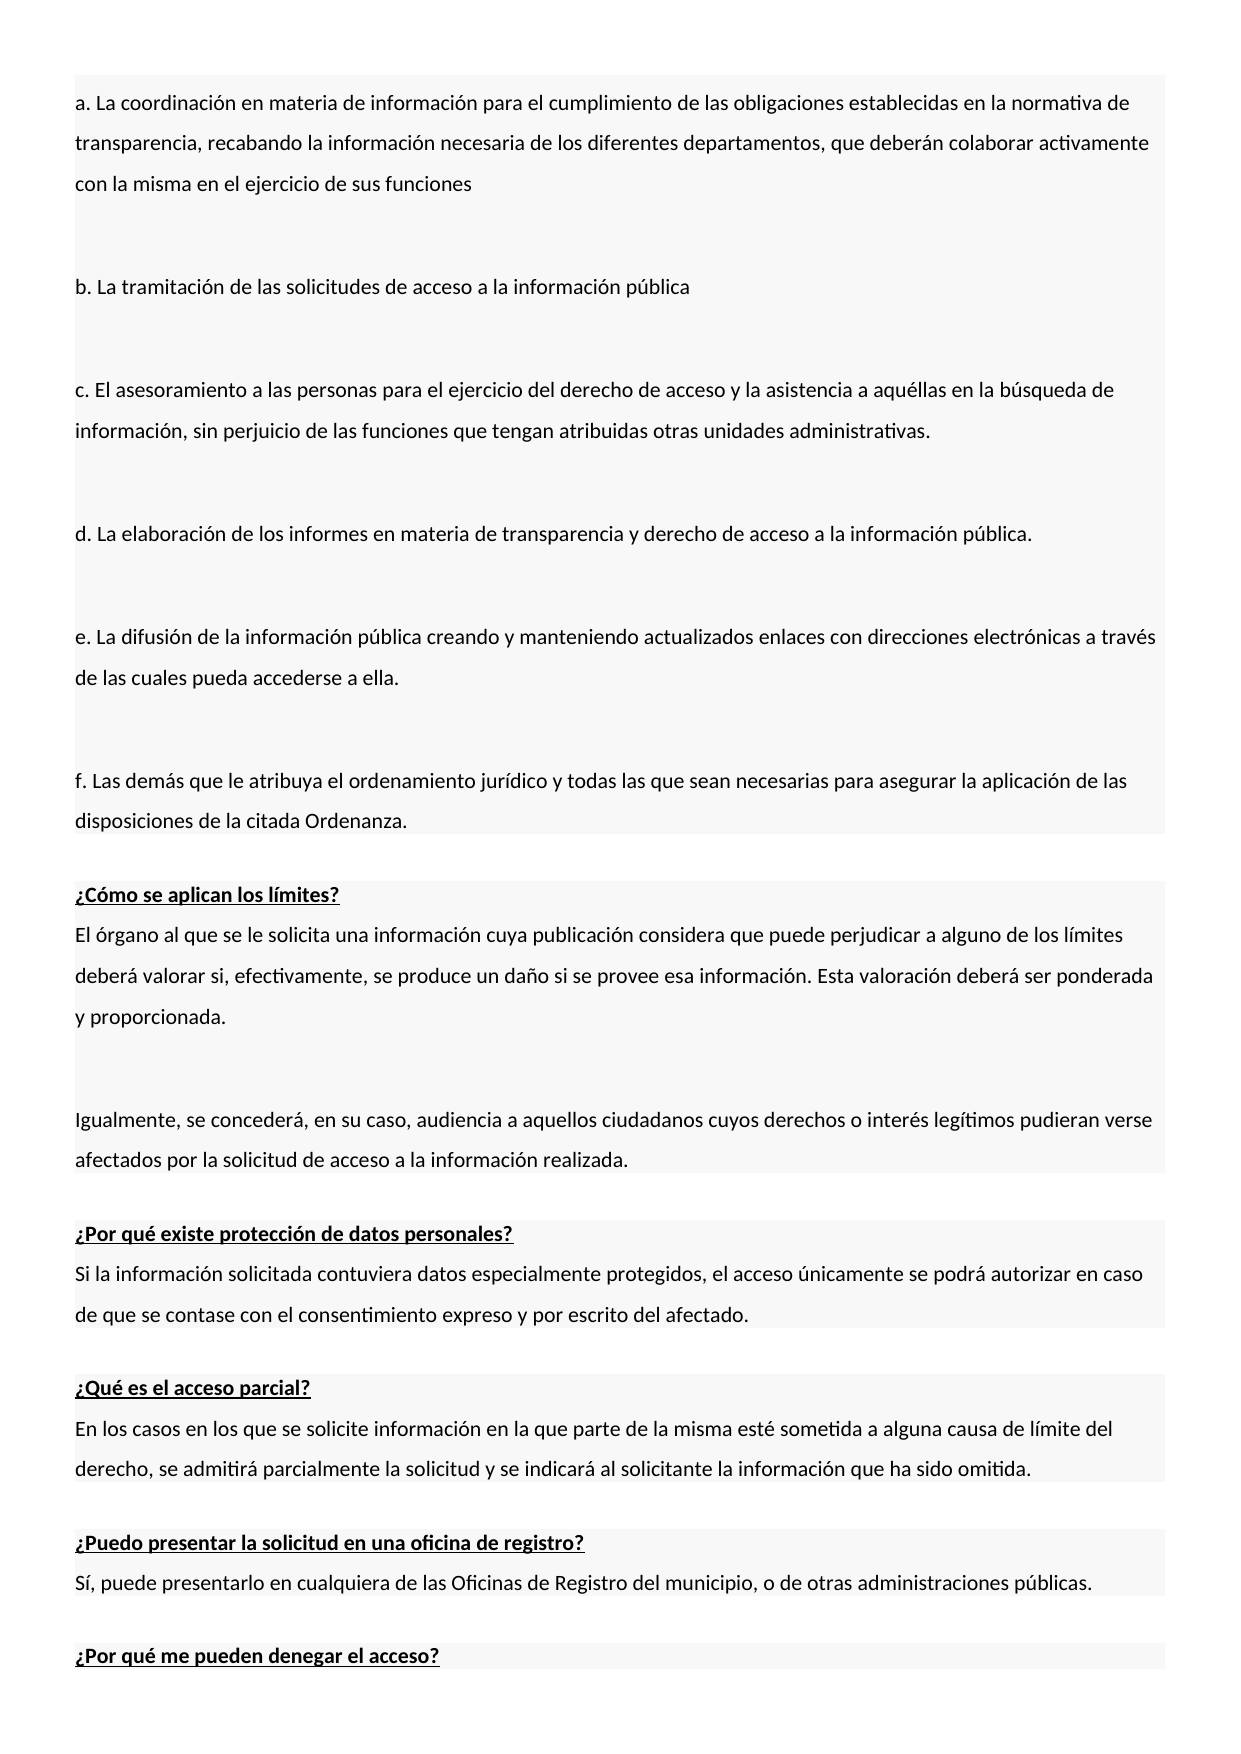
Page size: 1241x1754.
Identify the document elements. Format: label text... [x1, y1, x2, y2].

text El órgano al que se le solicita una información cuya publicación considera que puede perjudicar a alguno de los límites deberá valorar si, efectivamente, se produce un daño si se provee esa información. Esta valoración deberá ser ponderada y proporcionada. [75, 908, 1165, 1029]
text Si la información solicitada contuviera datos especialmente protegidos, el acceso únicamente se podrá autorizar en caso de que se contase con el consentimiento expreso y por escrito del afectado. [75, 1246, 1165, 1328]
text Igualmente, se concederá, en su caso, audiencia a aquellos ciudadanos cuyos derechos o interés legítimos pudieran verse afectados por la solicitud de acceso a la información realizada. [75, 1092, 1165, 1173]
subtitle ¿Cómo se aplican los límites? [75, 881, 1165, 908]
text En los casos en los que se solicite información en la que parte de la misma esté sometida a alguna causa de límite del derecho, se admitirá parcialmente la solicitud y se indicará al solicitante la información que ha sido omitida. [75, 1401, 1165, 1482]
text f. Las demás que le atribuya el ordenamiento jurídico y todas las que sean necesarias para asegurar la aplicación de las disposiciones de la citada Ordenanza. [75, 753, 1165, 834]
text Sí, puede presentarlo en cualquiera de las Oficinas de Registro del municipio, o de otras administraciones públicas. [75, 1555, 1165, 1596]
text b. La tramitación de las solicitudes de acceso a la información pública [75, 259, 1165, 300]
text e. La difusión de la información pública creando y manteniendo actualizados enlaces con direcciones electrónicas a través de las cuales pueda accederse a ella. [75, 609, 1165, 691]
subtitle ¿Puedo presentar la solicitud en una oficina de registro? [75, 1529, 1165, 1555]
subtitle ¿Por qué me pueden denegar el acceso? [75, 1643, 1165, 1669]
text a. La coordinación en materia de información para el cumplimiento de las obligaciones establecidas en la normativa de transparencia, recabando la información necesaria de los diferentes departamentos, que deberán colaborar activamente con la misma en el ejercicio de sus funciones [75, 75, 1165, 197]
subtitle ¿Qué es el acceso parcial? [75, 1374, 1165, 1401]
text c. El asesoramiento a las personas para el ejercicio del derecho de acceso y la asistencia a aquéllas en la búsqueda de información, sin perjuicio de las funciones que tengan atribuidas otras unidades administrativas. [75, 362, 1165, 444]
text d. La elaboración de los informes en materia de transparencia y derecho de acceso a la información pública. [75, 506, 1165, 547]
subtitle ¿Por qué existe protección de datos personales? [75, 1220, 1165, 1246]
